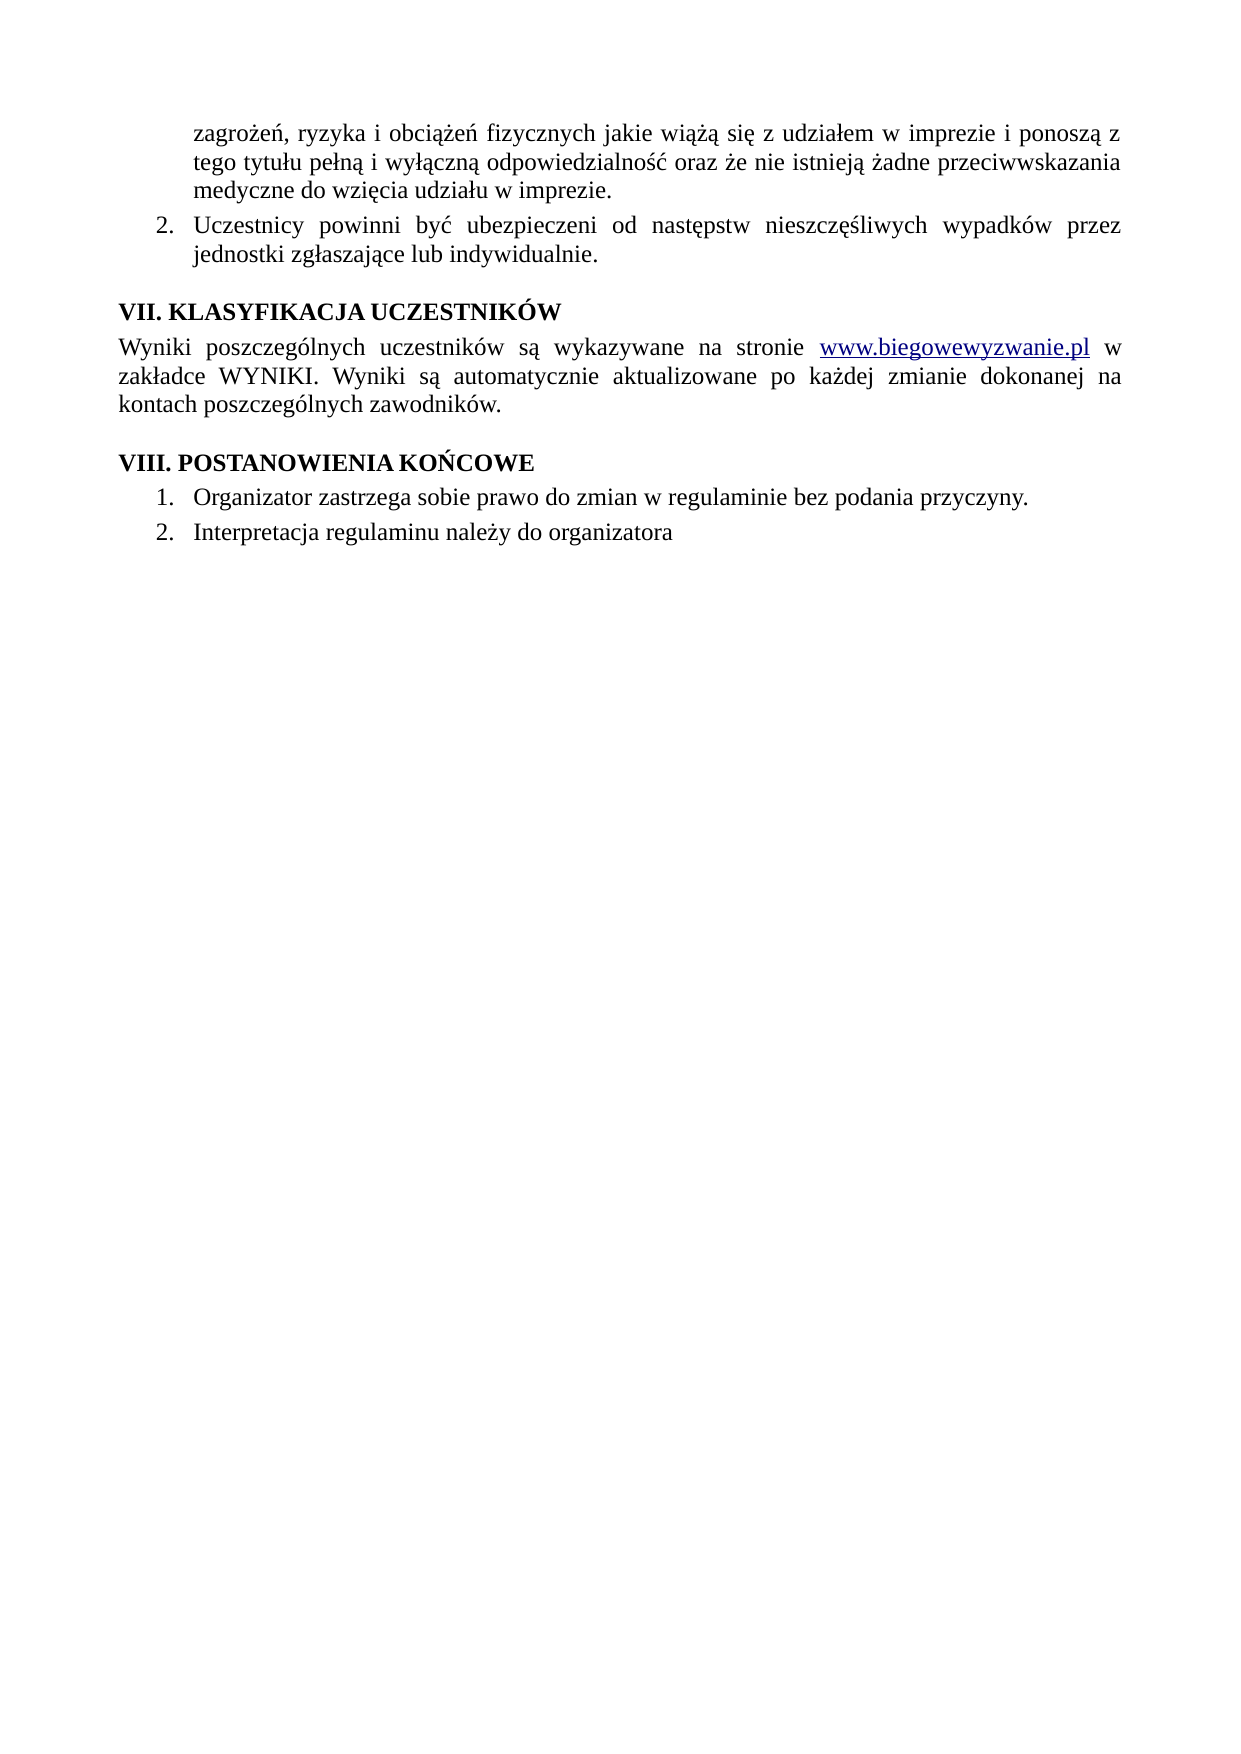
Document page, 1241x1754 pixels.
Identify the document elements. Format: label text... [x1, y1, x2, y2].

text VII. KLASYFIKACJA UCZESTNIKÓW [118, 297, 1122, 326]
list Interpretacja regulaminu należy do organizatora [156, 517, 1122, 546]
text VIII. POSTANOWIENIA KOŃCOWE [118, 448, 1122, 476]
list Uczestnicy powinni być ubezpieczeni od następstw nieszczęśliwych wypadków przez jednostki zgłaszające lub indywidualnie. [156, 210, 1122, 268]
list Organizator zastrzega sobie prawo do zmian w regulaminie bez podania przyczyny. [156, 482, 1122, 511]
text Wyniki poszczególnych uczestników są wykazywane na stronie www.biegowewyzwanie.pl w zakładce WYNIKI. Wyniki są automatycznie aktualizowane po każdej zmianie dokonanej na kontach poszczególnych zawodników. [118, 332, 1122, 418]
list zagrożeń, ryzyka i obciążeń fizycznych jakie wiążą się z udziałem w imprezie i ponoszą z tego tytułu pełną i wyłączną odpowiedzialność oraz że nie istnieją żadne przeciwwskazania medyczne do wzięcia udziału w imprezie. [156, 118, 1122, 204]
